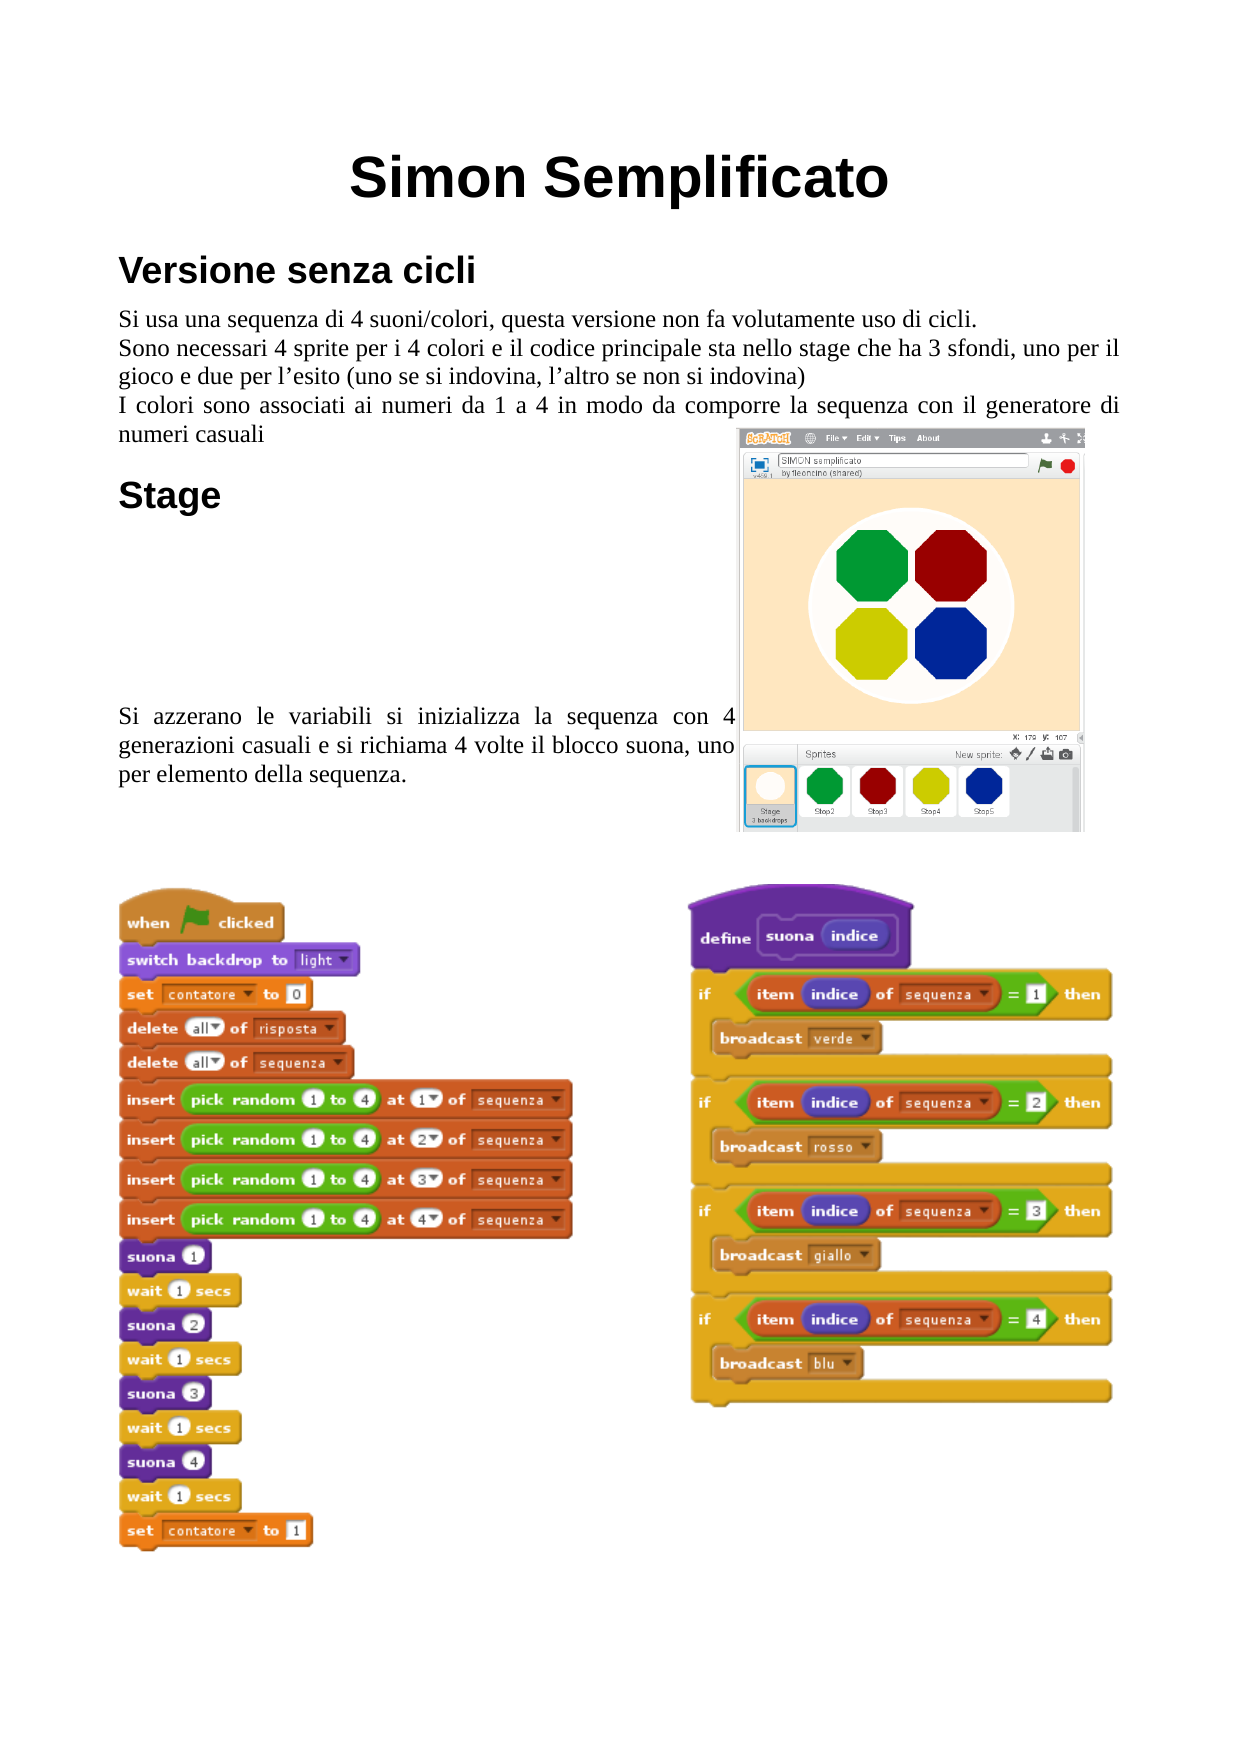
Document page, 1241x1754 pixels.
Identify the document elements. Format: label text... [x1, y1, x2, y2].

title Simon Semplificato [118, 143, 1122, 210]
text [1085, 701, 1122, 787]
picture [736, 427, 1085, 832]
text Si usa una sequenza di 4 suoni/colori, questa versione non fa volutamente uso di cicli. [118, 304, 1122, 333]
text I colori sono associati ai numeri da 1 a 4 in modo da comporre la sequenza con il generatore di numeri casuali [118, 390, 1122, 448]
subtitle [1085, 473, 1122, 516]
text Sono necessari 4 sprite per i 4 colori e il codice principale sta nello stage che ha 3 sfondi, uno per il gioco e due per l’esito (uno se si indovina, l’altro se non si indovina) [118, 333, 1122, 390]
subtitle Stage [118, 473, 736, 516]
subtitle Versione senza cicli [118, 248, 1122, 291]
text Si azzerano le variabili si inizializza la sequenza con 4 generazioni casuali e si richiama 4 volte il blocco suona, uno per elemento della sequenza. [118, 701, 736, 787]
picture [118, 884, 1123, 1560]
